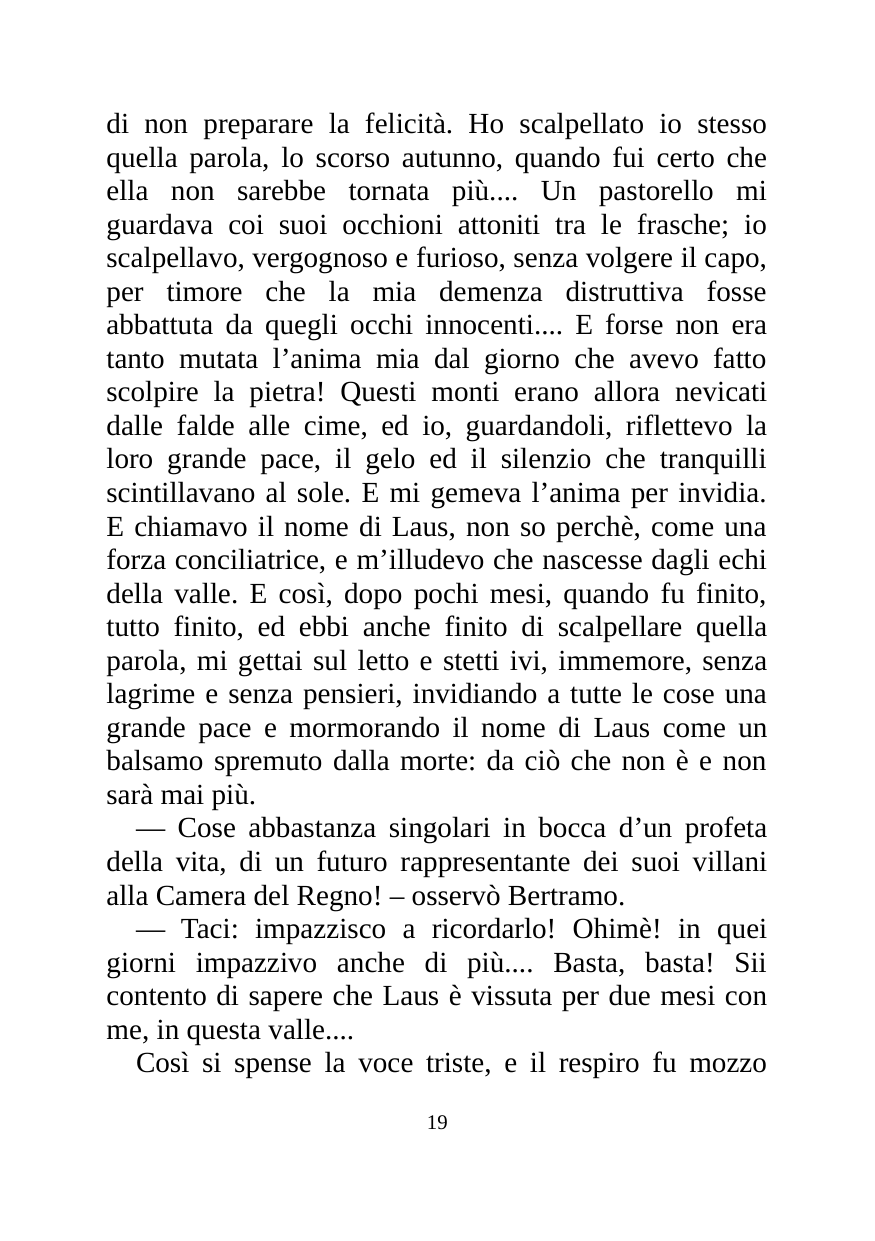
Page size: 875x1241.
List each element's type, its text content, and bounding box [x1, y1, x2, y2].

text Così si spense la voce triste, e il respiro fu mozzo [106, 1045, 768, 1079]
text di non preparare la felicità. Ho scalpellato io stesso quella parola, lo scorso autunno, quando fui certo che ella non sarebbe tornata più.... Un pastorello mi guardava coi suoi occhioni attoniti tra le frasche; io scalpellavo, vergognoso e furioso, senza volgere il capo, per timore che la mia demenza distruttiva fosse abbattuta da quegli occhi innocenti.... E forse non era tanto mutata l’anima mia dal giorno che avevo fatto scolpire la pietra! Questi monti erano allora nevicati dalle falde alle cime, ed io, guardandoli, riflettevo la loro grande pace, il gelo ed il silenzio che tranquilli scintillavano al sole. E mi gemeva l’anima per invidia. E chiamavo il nome di Laus, non so perchè, come una forza conciliatrice, e m’illudevo che nascesse dagli echi della valle. E così, dopo pochi mesi, quando fu finito, tutto finito, ed ebbi anche finito di scalpellare quella parola, mi gettai sul letto e stetti ivi, immemore, senza lagrime e senza pensieri, invidiando a tutte le cose una grande pace e mormorando il nome di Laus come un balsamo spremuto dalla morte: da ciò che non è e non sarà mai più. [106, 106, 768, 811]
text — Taci: impazzisco a ricordarlo! Ohimè! in quei giorni impazzivo anche di più.... Basta, basta! Sii contento di sapere che Laus è vissuta per due mesi con me, in questa valle.... [106, 911, 768, 1045]
text — Cose abbastanza singolari in bocca d’un profeta della vita, di un futuro rappresentante dei suoi villani alla Camera del Regno! – osservò Bertramo. [106, 811, 768, 911]
